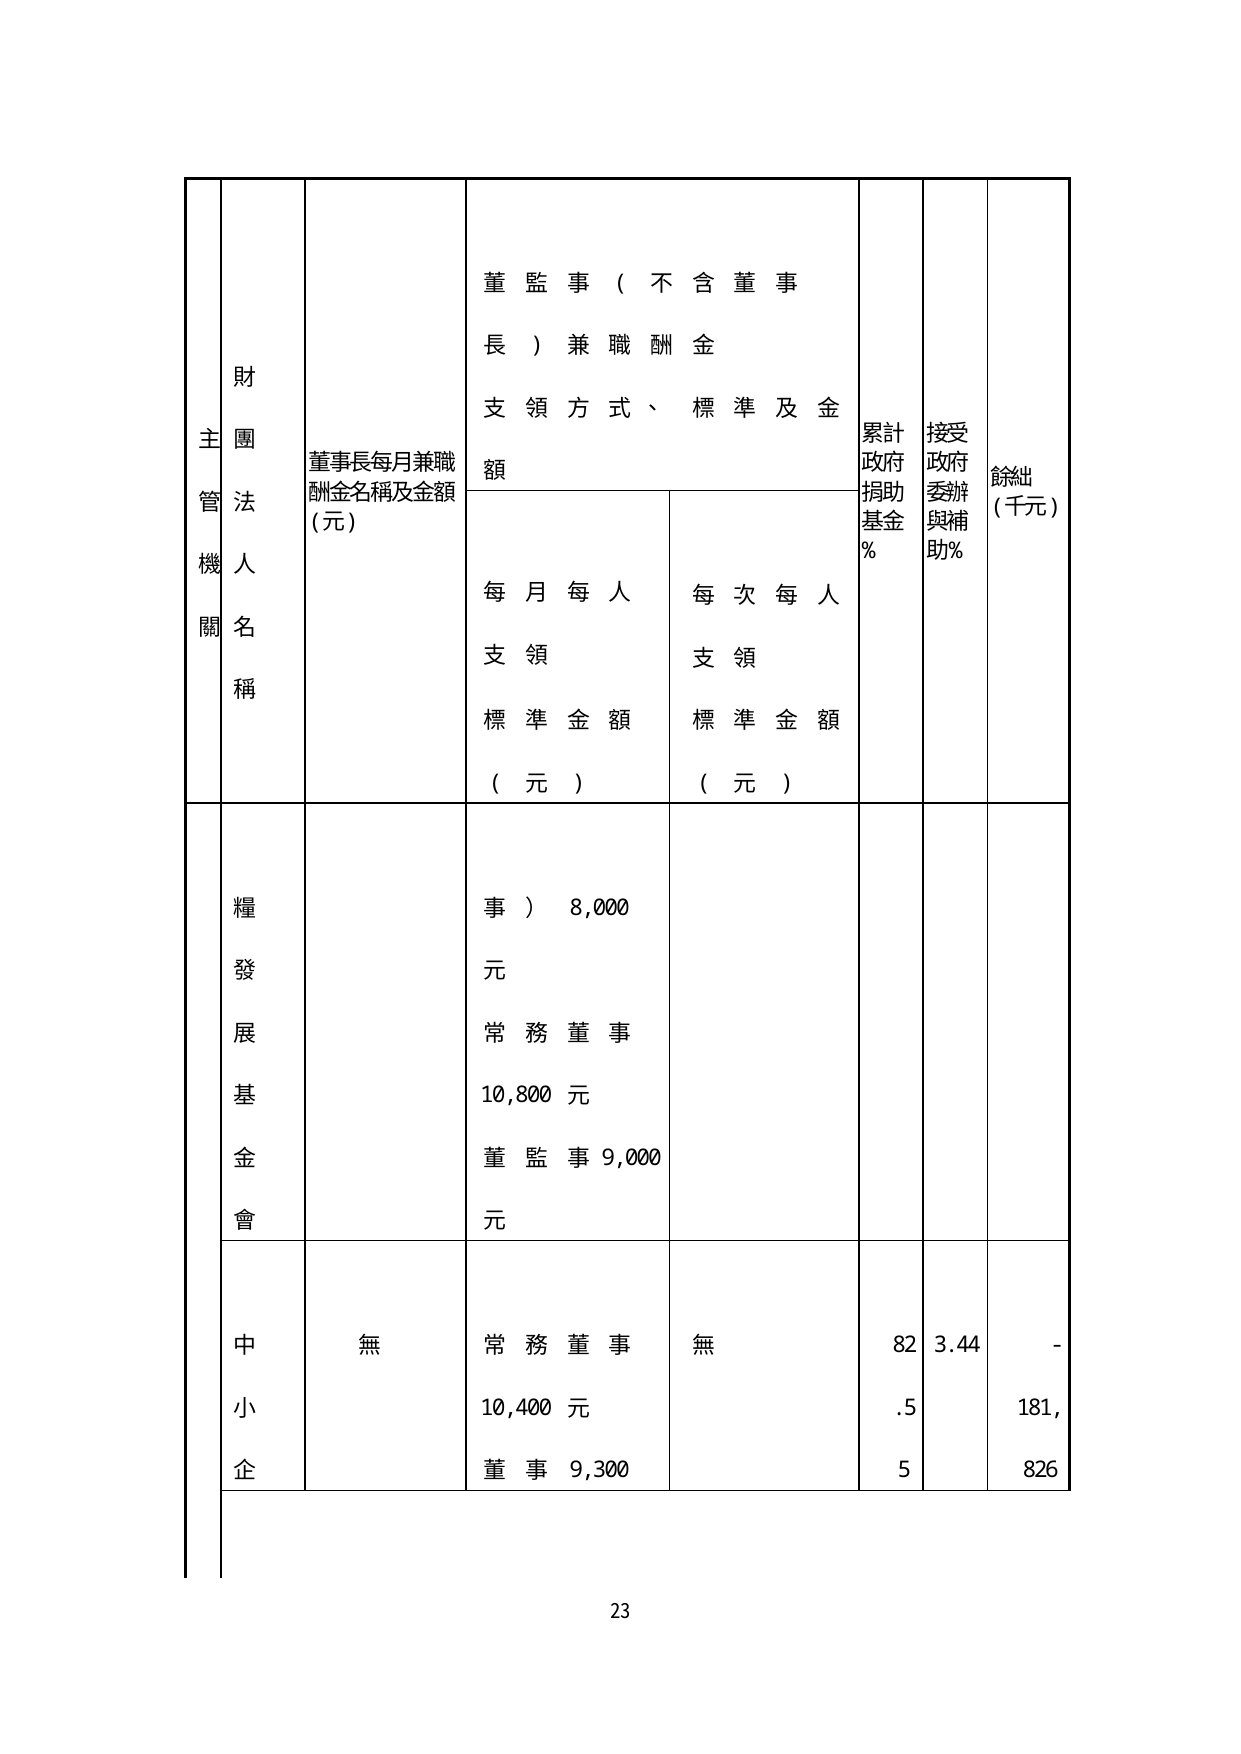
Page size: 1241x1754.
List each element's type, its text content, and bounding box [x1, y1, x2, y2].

table_cell [187, 804, 220, 1491]
table_cell 事）8,000元 常務董事10,800元 董監事9,000元 [467, 804, 669, 1240]
table_header 主管機關 [187, 180, 220, 802]
table_cell [988, 804, 1068, 1240]
table_header 財團法人名稱 [222, 180, 304, 802]
table_header 董監事(不含董事長)兼職酬金 支領方式、標準及金額 [467, 180, 858, 490]
table_cell 糧發展基金會 [222, 804, 304, 1240]
table_header 董事長每月兼職酬金名稱及金額(元) [306, 180, 465, 802]
table_header 累計政府捐助基金% [860, 180, 922, 802]
table_cell [924, 804, 987, 1240]
table_cell 每次每人支領 標準金額(元) [670, 491, 858, 802]
table_header 接受政府委辦與補助% [924, 180, 987, 802]
table_header 餘絀(千元) [988, 180, 1068, 802]
table_cell 中小企 [222, 1241, 304, 1490]
table_cell 無 [306, 1241, 465, 1490]
table_cell 常務董事10,400元 董事9,300 [467, 1241, 669, 1490]
table_cell 82.55 [860, 1241, 922, 1490]
table_cell 每月每人支領 標準金額(元) [467, 491, 669, 802]
table_cell [670, 804, 858, 1240]
table_cell [306, 804, 465, 1240]
table_cell -181,826 [988, 1241, 1068, 1490]
table_cell 3.44 [924, 1241, 987, 1490]
table_cell 無 [670, 1241, 858, 1490]
table_cell [860, 804, 922, 1240]
